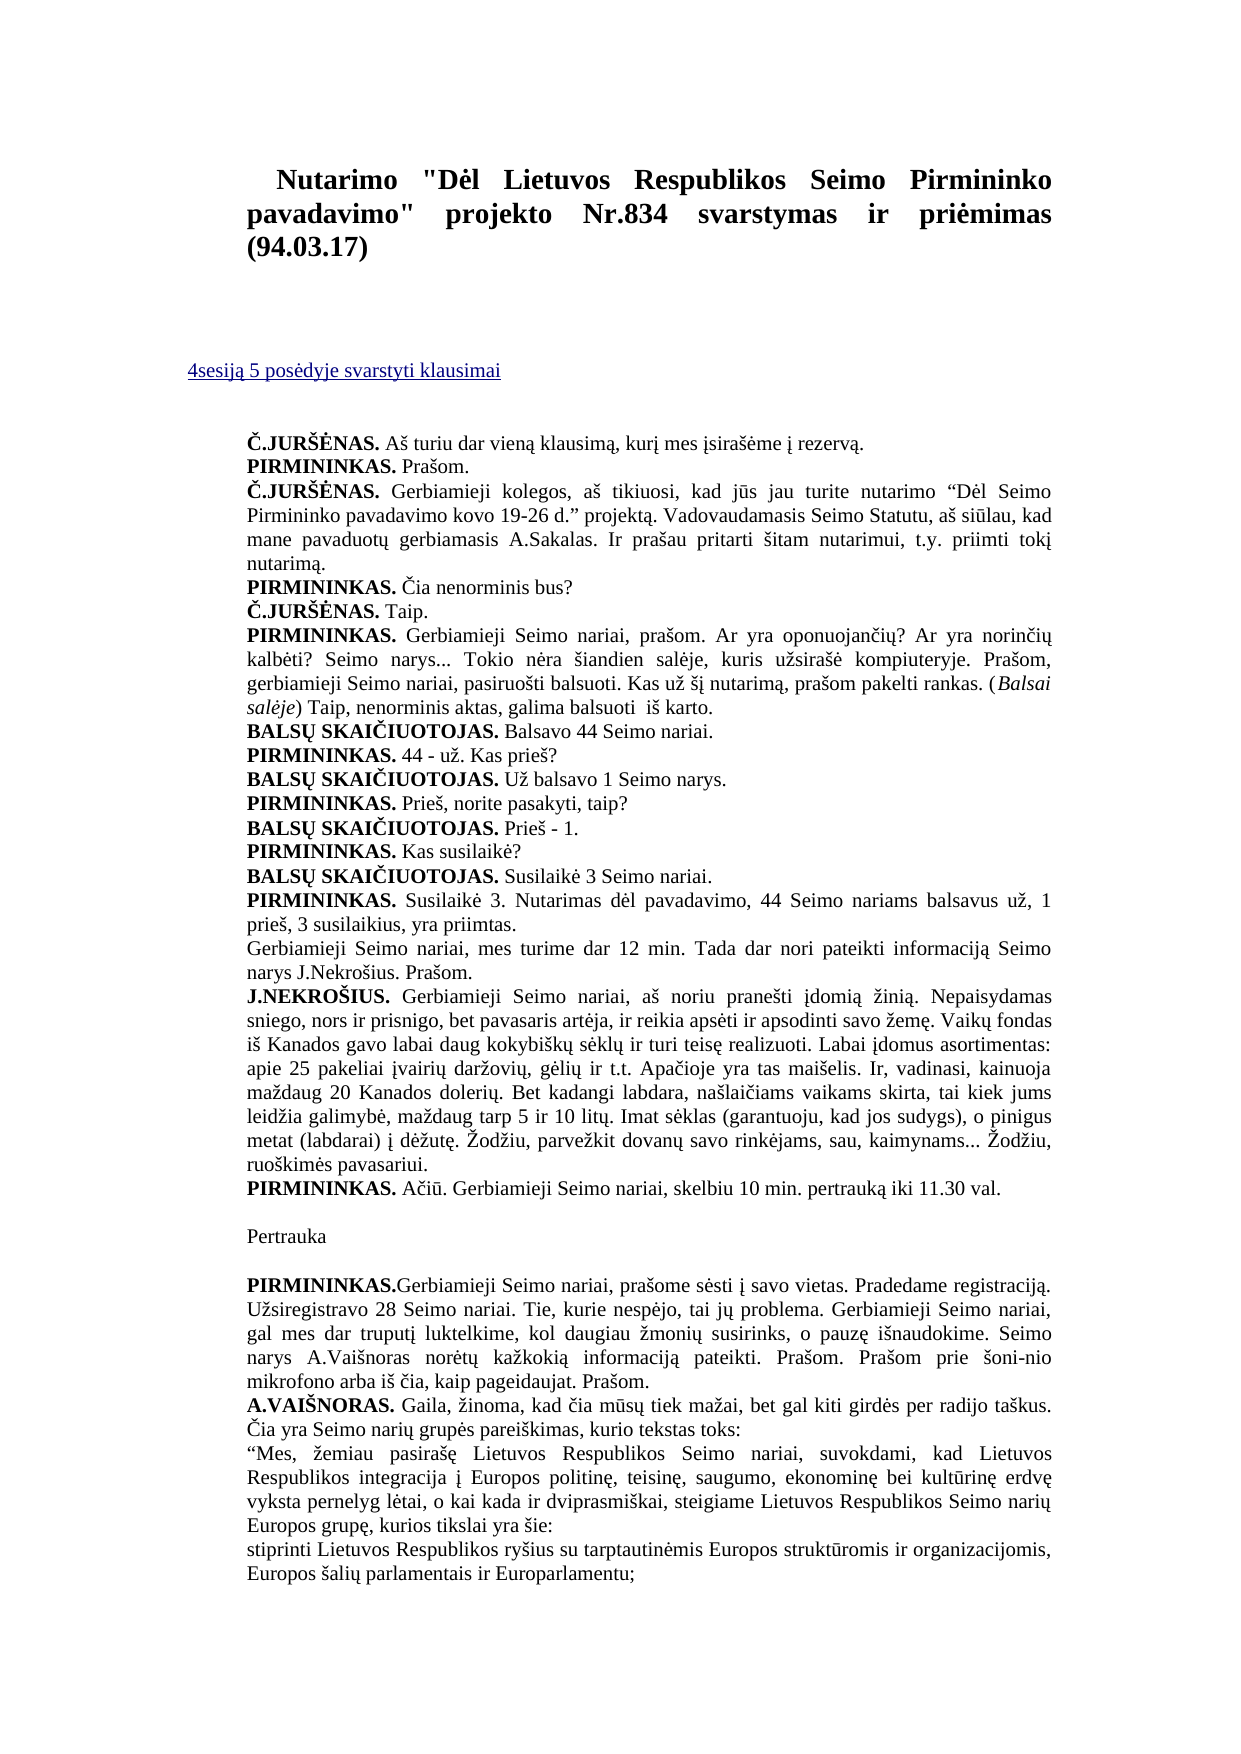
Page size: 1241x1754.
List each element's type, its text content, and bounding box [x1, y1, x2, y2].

text BALSŲ SKAIČIUOTOJAS. Susilaikė 3 Seimo nariai. [247, 863, 1053, 888]
text Č.JURŠĖNAS. Taip. [247, 599, 1053, 623]
text Č.JURŠĖNAS. Aš turiu dar vieną klausimą, kurį mes įsirašėme į rezervą. [247, 430, 1053, 454]
text Nutarimo "Dėl Lietuvos Respublikos Seimo Pirmininko pavadavimo" projekto Nr.834 svarstymas ir priėmimas (94.03.17) [247, 162, 1053, 263]
text PIRMININKAS. Kas susilaikė? [247, 839, 1053, 863]
text PIRMININKAS. Prašom. [247, 454, 1053, 478]
text “Mes, žemiau pasirašę Lietuvos Respublikos Seimo nariai, suvokdami, kad Lietuvos Respublikos integracija į Europos politinę, teisinę, saugumo, ekonominę bei kultūrinę erdvę vyksta pernelyg lėtai, o kai kada ir dviprasmiškai, steigiame Lietuvos Respublikos Seimo narių Europos grupę, kurios tikslai yra šie: [247, 1441, 1053, 1537]
text BALSŲ SKAIČIUOTOJAS. Balsavo 44 Seimo nariai. [247, 719, 1053, 743]
text Gerbiamieji Seimo nariai, mes turime dar 12 min. Tada dar nori pateikti informaciją Seimo narys J.Nekrošius. Prašom. [247, 936, 1053, 984]
text J.NEKROŠIUS. Gerbiamieji Seimo nariai, aš noriu pranešti įdomią žinią. Nepaisydamas sniego, nors ir prisnigo, bet pavasaris artėja, ir reikia apsėti ir apsodinti savo žemę. Vaikų fondas iš Kanados gavo labai daug kokybiškų sėklų ir turi teisę realizuoti. Labai įdomus asortimentas: apie 25 pakeliai įvairių daržovių, gėlių ir t.t. Apačioje yra tas maišelis. Ir, vadinasi, kainuoja maždaug 20 Kanados dolerių. Bet kadangi labdara, našlaičiams vaikams skirta, tai kiek jums leidžia galimybė, maždaug tarp 5 ir 10 litų. Imat sėklas (garantuoju, kad jos sudygs), o pinigus metat (labdarai) į dėžutę. Žodžiu, parvežkit dovanų savo rinkėjams, sau, kaimynams... Žodžiu, ruoškimės pavasariui. [247, 984, 1053, 1176]
text PIRMININKAS. Ačiū. Gerbiamieji Seimo nariai, skelbiu 10 min. pertrauką iki 11.30 val. [247, 1176, 1053, 1200]
text PIRMININKAS. 44 - už. Kas prieš? [247, 743, 1053, 767]
text PIRMININKAS. Čia nenorminis bus? [247, 575, 1053, 599]
text stiprinti Lietuvos Respublikos ryšius su tarptautinėmis Europos struktūromis ir organizacijomis, Europos šalių parlamentais ir Europarlamentu; [247, 1537, 1053, 1585]
text PIRMININKAS.Gerbiamieji Seimo nariai, prašome sėsti į savo vietas. Pradedame registraciją. Užsiregistravo 28 Seimo nariai. Tie, kurie nespėjo, tai jų problema. Gerbiamieji Seimo nariai, gal mes dar truputį luktelkime, kol daugiau žmonių susirinks, o pauzę išnaudokime. Seimo narys A.Vaišnoras norėtų kažkokią informaciją pateikti. Prašom. Prašom prie šoni-nio mikrofono arba iš čia, kaip pageidaujat. Prašom. [247, 1273, 1053, 1393]
text Č.JURŠĖNAS. Gerbiamieji kolegos, aš tikiuosi, kad jūs jau turite nutarimo “Dėl Seimo Pirmininko pavadavimo kovo 19-26 d.” projektą. Vadovaudamasis Seimo Statutu, aš siūlau, kad mane pavaduotų gerbiamasis A.Sakalas. Ir prašau pritarti šitam nutarimui, t.y. priimti tokį nutarimą. [247, 478, 1053, 575]
text PIRMININKAS. Susilaikė 3. Nutarimas dėl pavadavimo, 44 Seimo nariams balsavus už, 1 prieš, 3 susilaikius, yra priimtas. [247, 888, 1053, 936]
text PIRMININKAS. Prieš, norite pasakyti, taip? [247, 791, 1053, 815]
text 4sesiją 5 posėdyje svarstyti klausimai [187, 358, 1053, 382]
text BALSŲ SKAIČIUOTOJAS. Už balsavo 1 Seimo narys. [247, 767, 1053, 791]
text BALSŲ SKAIČIUOTOJAS. Prieš - 1. [247, 815, 1053, 839]
text PIRMININKAS. Gerbiamieji Seimo nariai, prašom. Ar yra oponuojančių? Ar yra norinčių kalbėti? Seimo narys... Tokio nėra šiandien salėje, kuris užsirašė kompiuteryje. Prašom, gerbiamieji Seimo nariai, pasiruošti balsuoti. Kas už šį nutarimą, prašom pakelti rankas. (Balsai salėje) Taip, nenorminis aktas, galima balsuoti iš karto. [247, 623, 1053, 719]
text A.VAIŠNORAS. Gaila, žinoma, kad čia mūsų tiek mažai, bet gal kiti girdės per radijo taškus. Čia yra Seimo narių grupės pareiškimas, kurio tekstas toks: [247, 1393, 1053, 1441]
text Pertrauka [247, 1224, 1053, 1248]
